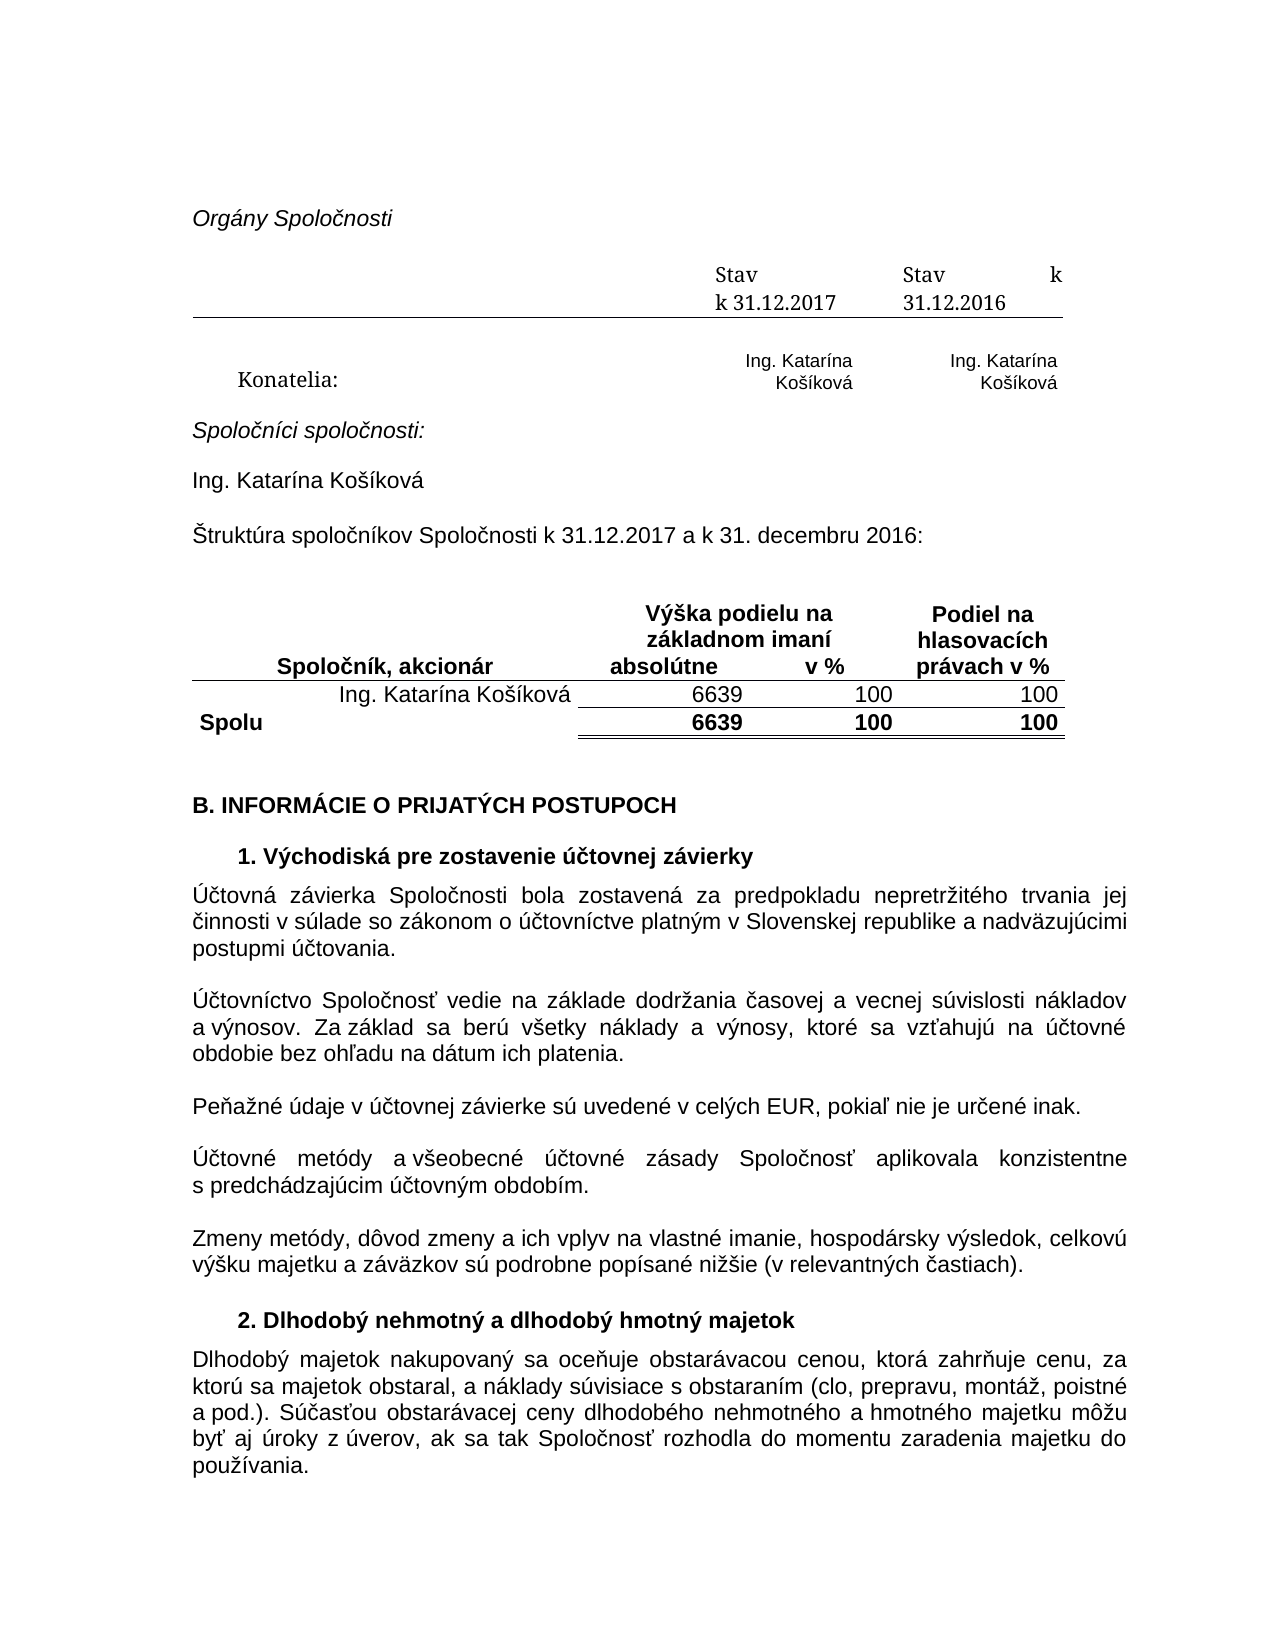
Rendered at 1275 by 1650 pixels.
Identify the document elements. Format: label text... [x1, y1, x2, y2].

table_cell 100 [750, 681, 900, 707]
table_header Stav k 31.12.2017 [671, 260, 858, 317]
table_header Spoločník, akcionár [192, 573, 578, 680]
text Peňažné údaje v účtovnej závierke sú uvedené v celých EUR, pokiaľ nie je určené inak. [192, 1093, 1127, 1119]
table_cell 6639 [578, 708, 750, 735]
text Zmeny metódy, dôvod zmeny a ich vplyv na vlastné imanie, hospodársky výsledok, celkovú výšku majetku a záväzkov sú podrobne popísané nižšie (v relevantných častiach). [192, 1224, 1127, 1277]
table_cell 100 [750, 708, 900, 735]
table_cell [671, 318, 858, 350]
table_cell Spolu [192, 707, 578, 735]
table_cell [193, 318, 671, 350]
table_header Podiel na hlasovacích právach v % [900, 573, 1065, 680]
table_cell 100 [900, 681, 1065, 707]
text Účtovná závierka Spoločnosti bola zostavená za predpokladu nepretržitého trvania jej činnosti v súlade so zákonom o účtovníctve platným v Slovenskej republike a nadväzujúcimi postupmi účtovania. [192, 882, 1127, 961]
table_cell 6639 [578, 681, 750, 707]
list 2. Dlhodobý nehmotný a dlhodobý hmotný majetok [162, 1307, 1127, 1334]
table_header Stav k 31.12.2016 [858, 260, 1063, 317]
text Účtovné metódy a všeobecné účtovné zásady Spoločnosť aplikovala konzistentne s predchádzajúcim účtovným obdobím. [192, 1145, 1127, 1198]
table_cell v % [750, 652, 900, 680]
table_cell Konatelia: [193, 350, 671, 393]
list 1. Východiská pre zostavenie účtovnej závierky [162, 843, 1127, 869]
text Orgány Spoločnosti [192, 205, 1127, 231]
table_cell 100 [900, 708, 1065, 735]
table_cell absolútne [578, 652, 750, 680]
table_cell Ing. Katarína Košíková [671, 350, 858, 393]
table_cell Ing. Katarína Košíková [192, 681, 578, 707]
text Ing. Katarína Košíková [148, 467, 1127, 494]
text Účtovníctvo Spoločnosť vedie na základe dodržania časovej a vecnej súvislosti nákladov a výnosov. Za základ sa berú všetky náklady a výnosy, ktoré sa vzťahujú na účtovné obdobie bez ohľadu na dátum ich platenia. [192, 987, 1127, 1066]
table_cell Ing. Katarína Košíková [858, 350, 1063, 393]
text Štruktúra spoločníkov Spoločnosti k 31.12.2017 a k 31. decembru 2016: [192, 522, 1127, 549]
text Spoločníci spoločnosti: [148, 417, 1127, 443]
table_header [193, 260, 671, 317]
table_header Výška podielu na základnom imaní [578, 573, 900, 652]
subtitle B. INFORMÁCIE O PRIJATÝCH POSTUPOCH [148, 792, 1127, 818]
table_cell [858, 318, 1063, 350]
text Dlhodobý majetok nakupovaný sa oceňuje obstarávacou cenou, ktorá zahrňuje cenu, za ktorú sa majetok obstaral, a náklady súvisiace s obstaraním (clo, prepravu, montáž, poistné a pod.). Súčasťou obstarávacej ceny dlhodobého nehmotného a hmotného majetku môžu byť aj úroky z úverov, ak sa tak Spoločnosť rozhodla do momentu zaradenia majetku do používania. [192, 1346, 1127, 1478]
